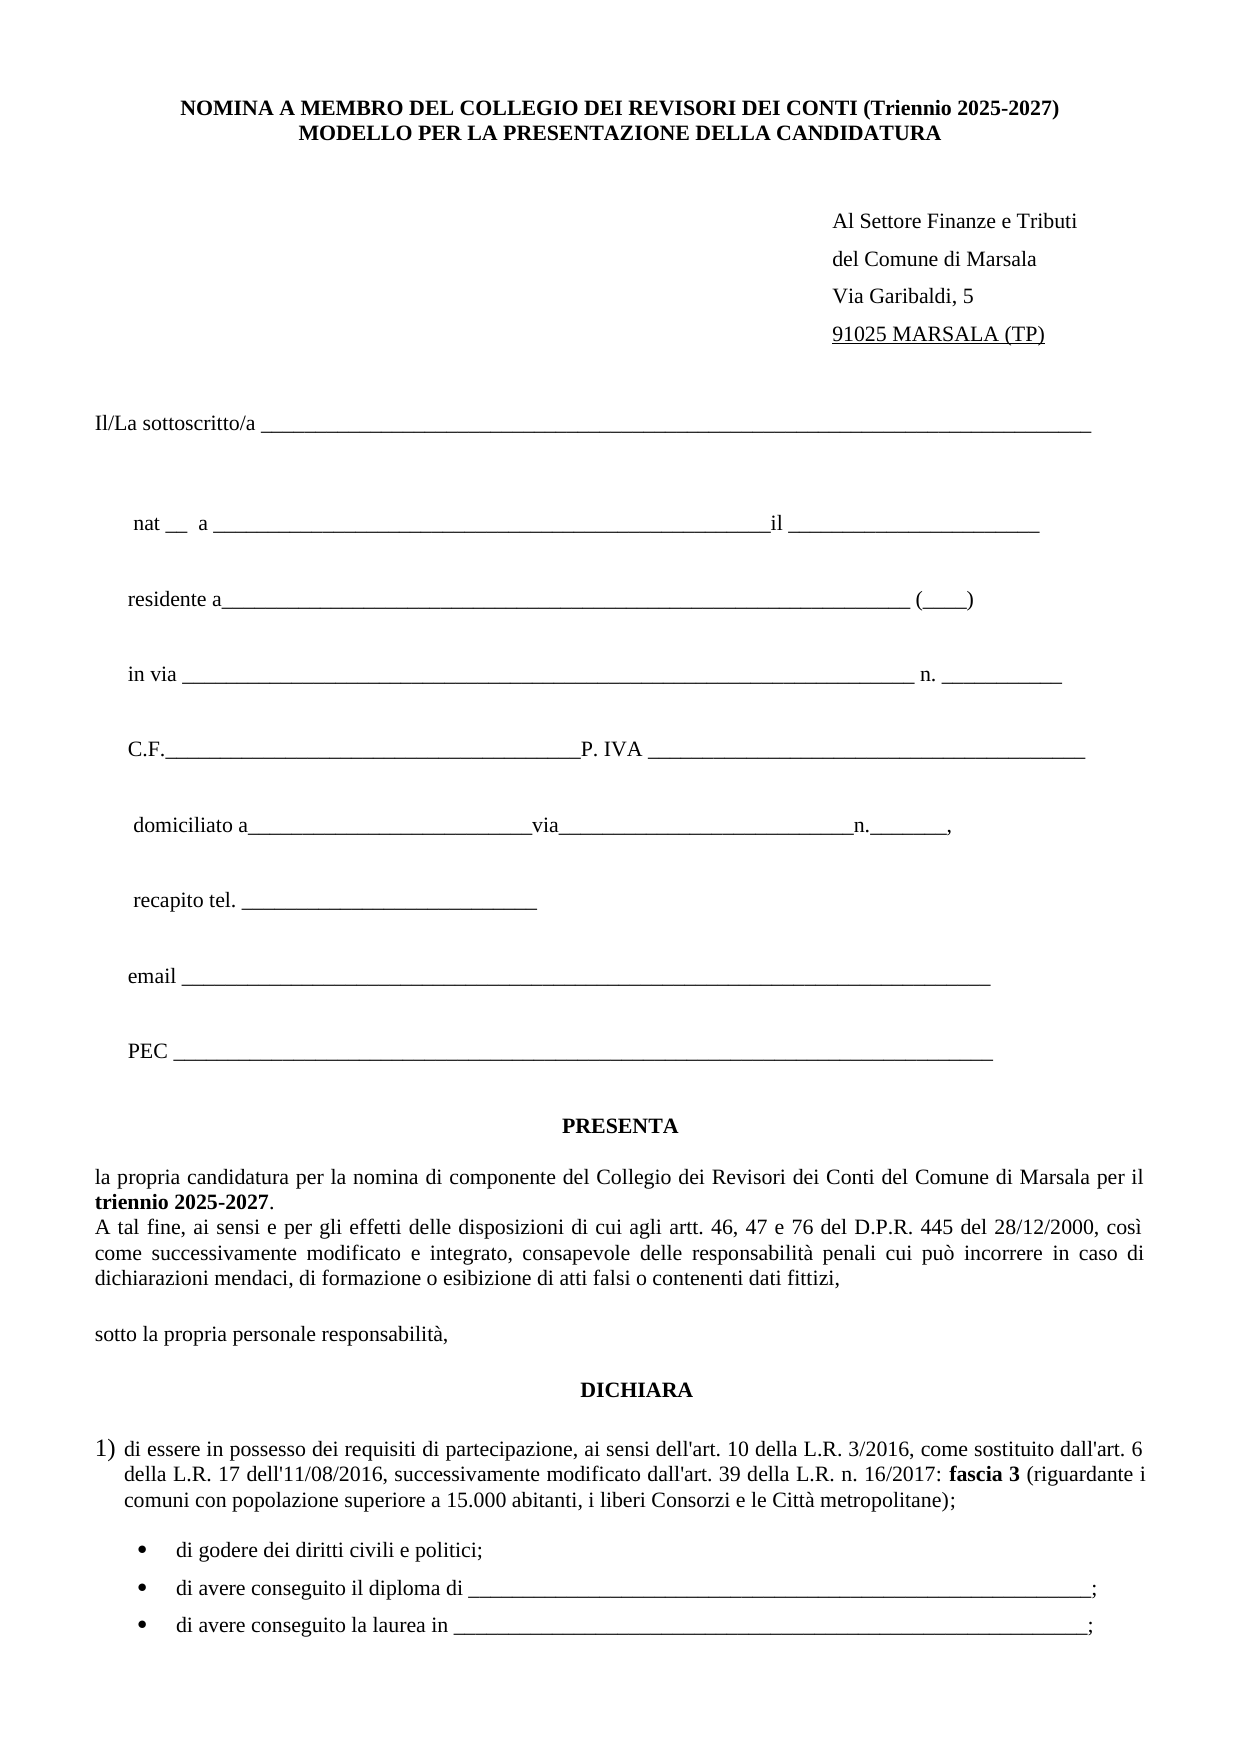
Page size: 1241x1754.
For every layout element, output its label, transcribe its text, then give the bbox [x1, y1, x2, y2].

text domiciliato a__________________________via___________________________n._______, [128, 812, 1146, 837]
list di essere in possesso dei requisiti di partecipazione, ai sensi dell'art. 10 della L.R. 3/2016, come sostituito dall'art. 6 della L.R. 17 dell'11/08/2016, successivamente modificato dall'art. 39 della L.R. n. 16/2017: fascia 3 (riguardante i comuni con popolazione superiore a 15.000 abitanti, i liberi Consorzi e le Città metropolitane); [94, 1433, 1146, 1512]
text in via ___________________________________________________________________ n. ___________ [128, 661, 1146, 686]
text DICHIARA [128, 1377, 1146, 1402]
text NOMINA A MEMBRO DEL COLLEGIO DEI REVISORI DEI CONTI (Triennio 2025-2027) [94, 94, 1146, 120]
text residente a_______________________________________________________________ (____) [128, 586, 1146, 611]
text email __________________________________________________________________________ [128, 963, 1146, 988]
text sotto la propria personale responsabilità, [94, 1321, 1146, 1346]
text A tal fine, ai sensi e per gli effetti delle disposizioni di cui agli artt. 46, 47 e 76 del D.P.R. 445 del 28/12/2000, così come successivamente modificato e integrato, consapevole delle responsabilità penali cui può incorrere in caso di dichiarazioni mendaci, di formazione o esibizione di atti falsi o contenenti dati fittizi, [94, 1214, 1146, 1290]
text la propria candidatura per la nomina di componente del Collegio dei Revisori dei Conti del Comune di Marsala per il triennio 2025-2027. [94, 1164, 1146, 1214]
text C.F.______________________________________P. IVA ________________________________________ [128, 736, 1146, 762]
text 91025 MARSALA (TP) [832, 321, 1146, 347]
text Via Garibaldi, 5 [832, 283, 1146, 309]
list di godere dei diritti civili e politici; [138, 1537, 1146, 1562]
text recapito tel. ___________________________ [128, 887, 1146, 912]
text MODELLO PER LA PRESENTAZIONE DELLA CANDIDATURA [94, 120, 1146, 145]
text Il/La sottoscritto/a ____________________________________________________________________________ [94, 409, 1146, 435]
text PEC ___________________________________________________________________________ [128, 1038, 1146, 1063]
text PRESENTA [94, 1113, 1146, 1139]
list di avere conseguito il diploma di _________________________________________________________; [138, 1575, 1146, 1600]
text Al Settore Finanze e Tributi [832, 208, 1146, 233]
list di avere conseguito la laurea in __________________________________________________________; [138, 1612, 1146, 1638]
text del Comune di Marsala [832, 246, 1146, 271]
text nat __ a ___________________________________________________il _______________________ [128, 510, 1146, 535]
